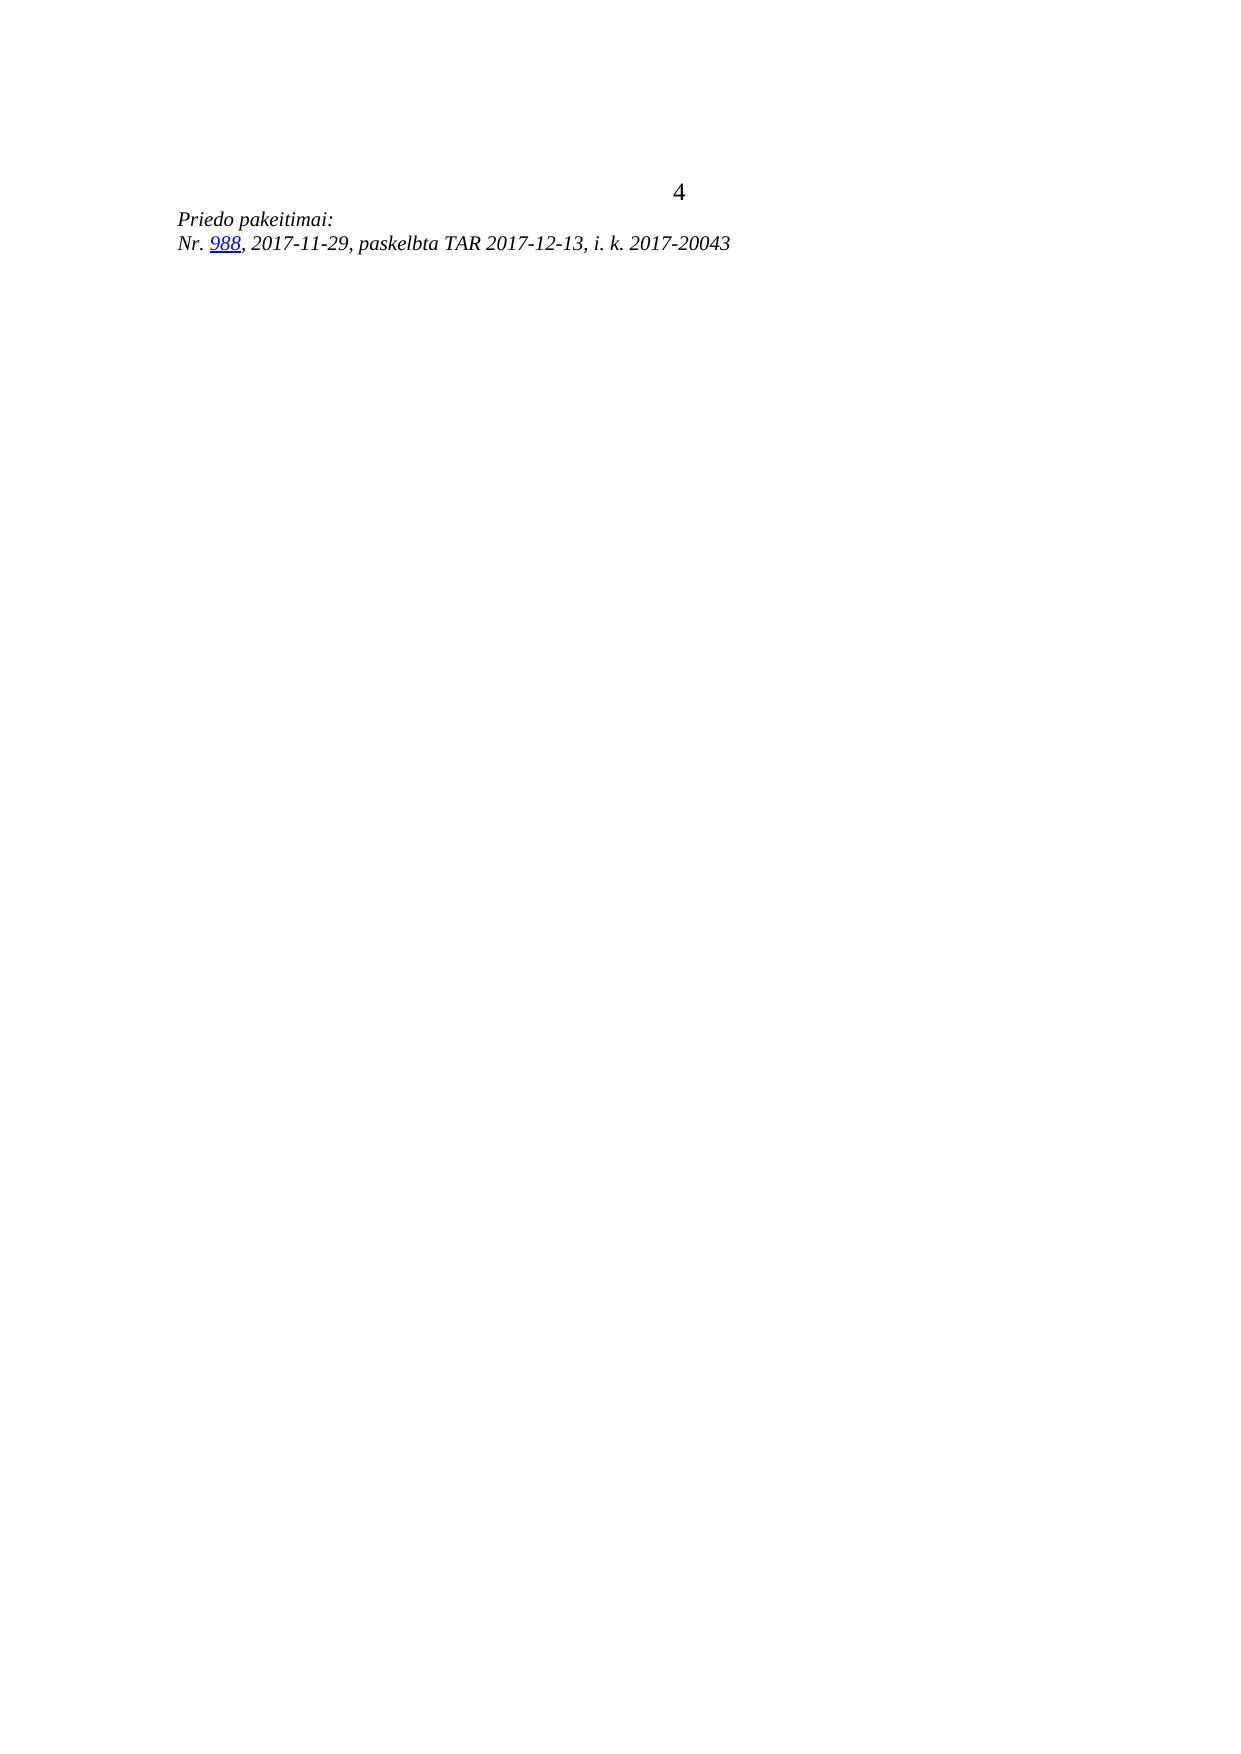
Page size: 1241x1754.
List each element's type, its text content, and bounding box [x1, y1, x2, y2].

text Priedo pakeitimai: [177, 207, 1181, 231]
text Nr. 988, 2017-11-29, paskelbta TAR 2017-12-13, i. k. 2017-20043 [177, 231, 1181, 255]
